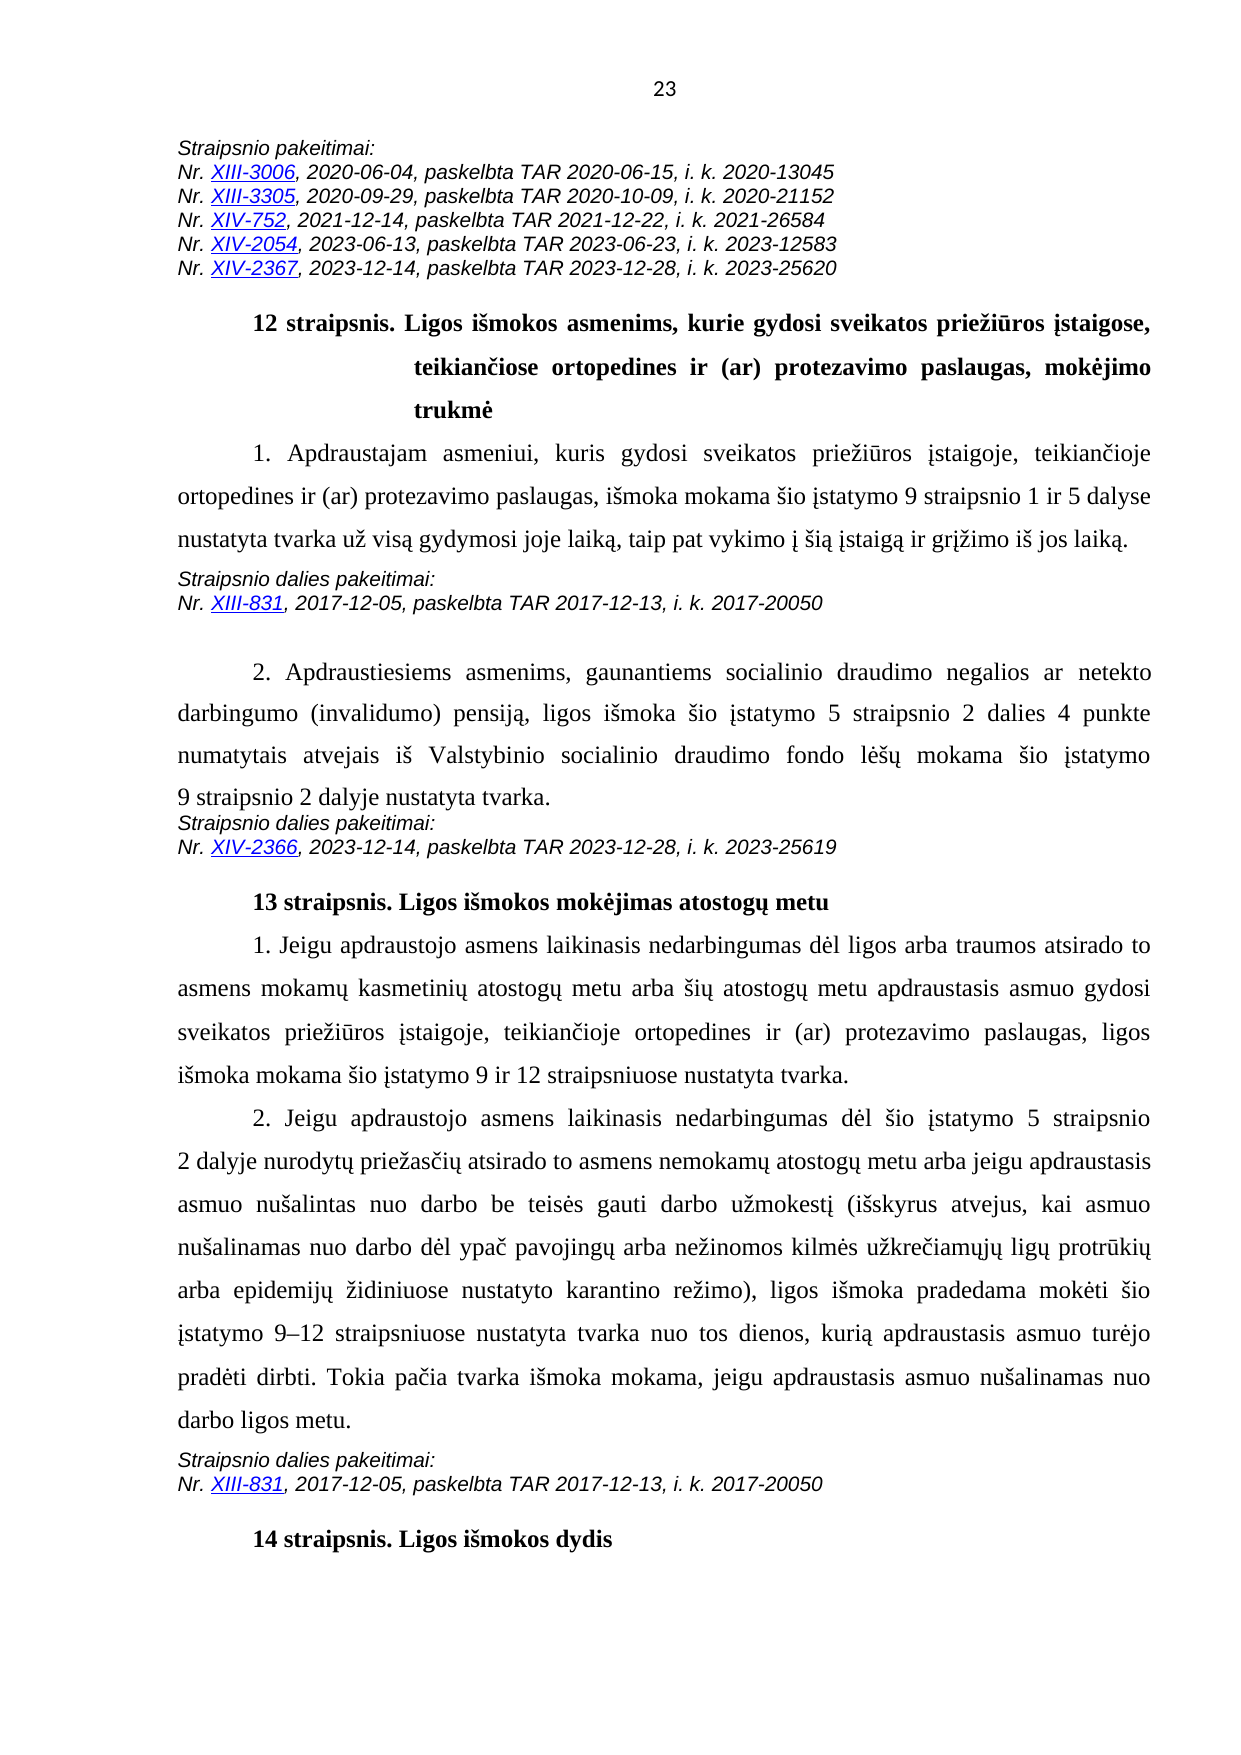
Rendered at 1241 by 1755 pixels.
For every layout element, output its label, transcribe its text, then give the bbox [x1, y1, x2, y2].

text Straipsnio dalies pakeitimai: [177, 811, 1152, 834]
text 12 straipsnis. Ligos išmokos asmenims, kurie gydosi sveikatos priežiūros įstaigose, teikiančiose ortopedines ir (ar) protezavimo paslaugas, mokėjimo trukmė [252, 308, 1152, 423]
text Nr. XIII-3006, 2020-06-04, paskelbta TAR 2020-06-15, i. k. 2020-13045 [177, 160, 1152, 184]
text Nr. XIII-831, 2017-12-05, paskelbta TAR 2017-12-13, i. k. 2017-20050 [177, 1472, 1152, 1496]
text 13 straipsnis. Ligos išmokos mokėjimas atostogų metu [177, 887, 1152, 916]
text 2. Apdraustiesiems asmenims, gaunantiems socialinio draudimo negalios ar netekto darbingumo (invalidumo) pensiją, ligos išmoka šio įstatymo 5 straipsnio 2 dalies 4 punkte numatytais atvejais iš Valstybinio socialinio draudimo fondo lėšų mokama šio įstatymo 9 straipsnio 2 dalyje nustatyta tvarka. [177, 644, 1152, 811]
text Straipsnio pakeitimai: [177, 136, 1152, 160]
text Straipsnio dalies pakeitimai: [177, 1448, 1152, 1472]
text 1. Jeigu apdraustojo asmens laikinasis nedarbingumas dėl ligos arba traumos atsirado to asmens mokamų kasmetinių atostogų metu arba šių atostogų metu apdraustasis asmuo gydosi sveikatos priežiūros įstaigoje, teikiančioje ortopedines ir (ar) protezavimo paslaugas, ligos išmoka mokama šio įstatymo 9 ir 12 straipsniuose nustatyta tvarka. [177, 930, 1152, 1088]
text Nr. XIV-2054, 2023-06-13, paskelbta TAR 2023-06-23, i. k. 2023-12583 [177, 232, 1152, 256]
text 14 straipsnis. Ligos išmokos dydis [177, 1524, 1152, 1553]
text Nr. XIII-831, 2017-12-05, paskelbta TAR 2017-12-13, i. k. 2017-20050 [177, 591, 1152, 615]
text 2. Jeigu apdraustojo asmens laikinasis nedarbingumas dėl šio įstatymo 5 straipsnio 2 dalyje nurodytų priežasčių atsirado to asmens nemokamų atostogų metu arba jeigu apdraustasis asmuo nušalintas nuo darbo be teisės gauti darbo užmokestį (išskyrus atvejus, kai asmuo nušalinamas nuo darbo dėl ypač pavojingų arba nežinomos kilmės užkrečiamųjų ligų protrūkių arba epidemijų židiniuose nustatyto karantino režimo), ligos išmoka pradedama mokėti šio įstatymo 9–12 straipsniuose nustatyta tvarka nuo tos dienos, kurią apdraustasis asmuo turėjo pradėti dirbti. Tokia pačia tvarka išmoka mokama, jeigu apdraustasis asmuo nušalinamas nuo darbo ligos metu. [177, 1103, 1152, 1433]
text Nr. XIII-3305, 2020-09-29, paskelbta TAR 2020-10-09, i. k. 2020-21152 [177, 184, 1152, 208]
text 1. Apdraustajam asmeniui, kuris gydosi sveikatos priežiūros įstaigoje, teikiančioje ortopedines ir (ar) protezavimo paslaugas, išmoka mokama šio įstatymo 9 straipsnio 1 ir 5 dalyse nustatyta tvarka už visą gydymosi joje laiką, taip pat vykimo į šią įstaigą ir grįžimo iš jos laiką. [177, 438, 1152, 553]
text Nr. XIV-2366, 2023-12-14, paskelbta TAR 2023-12-28, i. k. 2023-25619 [177, 834, 1152, 858]
text Nr. XIV-2367, 2023-12-14, paskelbta TAR 2023-12-28, i. k. 2023-25620 [177, 256, 1152, 280]
text Nr. XIV-752, 2021-12-14, paskelbta TAR 2021-12-22, i. k. 2021-26584 [177, 208, 1152, 232]
text Straipsnio dalies pakeitimai: [177, 567, 1152, 591]
